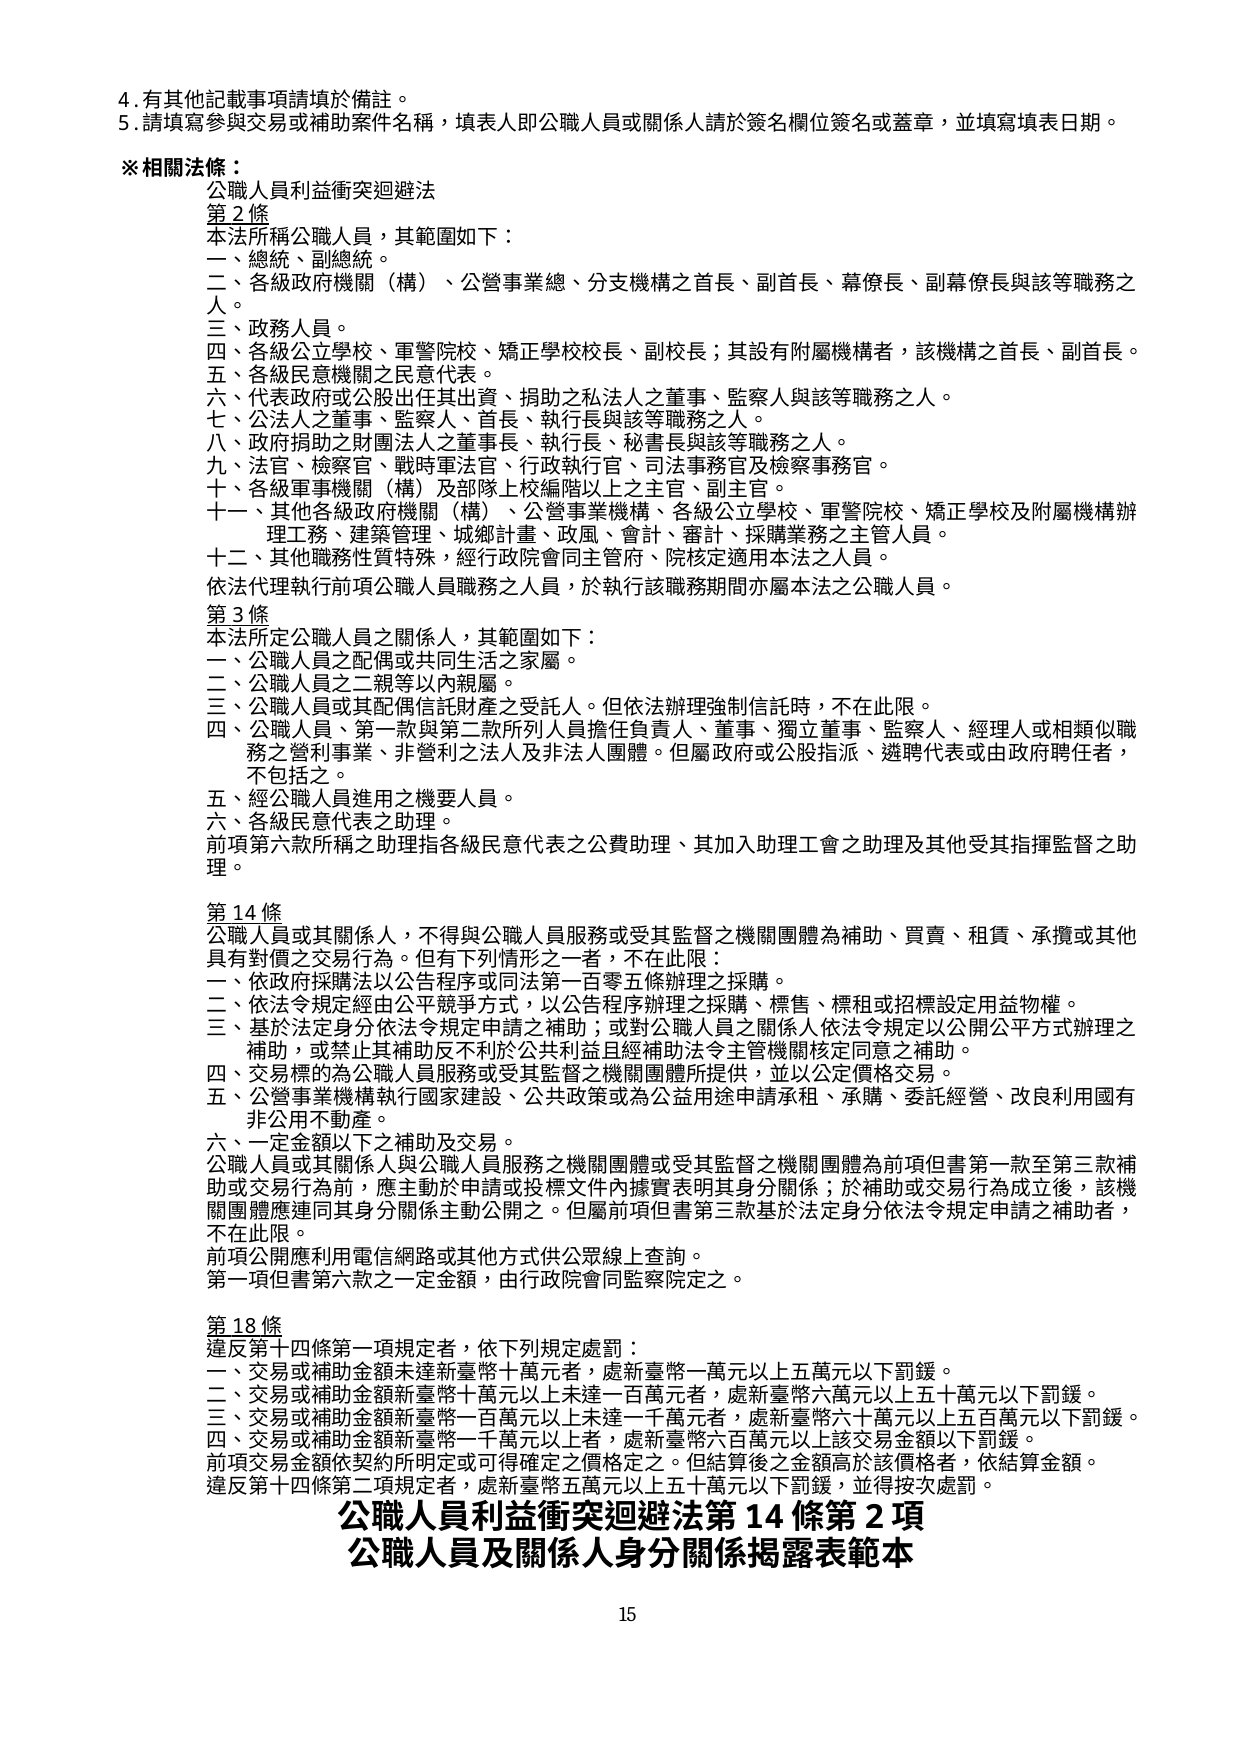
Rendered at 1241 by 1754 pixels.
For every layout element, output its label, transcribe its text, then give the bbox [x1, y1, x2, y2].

text 依法代理執行前項公職人員職務之人員，於執行該職務期間亦屬本法之公職人員。 [207, 570, 1137, 600]
text 違反第十四條第二項規定者，處新臺幣五萬元以上五十萬元以下罰鍰，並得按次處罰。 [207, 1475, 1137, 1498]
text 五、公營事業機構執行國家建設、公共政策或為公益用途申請承租、承購、委託經營、改良利用國有非公用不動產。 [207, 1086, 1137, 1132]
text 五、經公職人員進用之機要人員。 [207, 788, 1137, 811]
text 公職人員或其關係人，不得與公職人員服務或受其監督之機關團體為補助、買賣、租賃、承攬或其他具有對價之交易行為。但有下列情形之一者，不在此限： [207, 925, 1137, 971]
text 二、公職人員之二親等以內親屬。 [207, 673, 1137, 696]
text 四、各級公立學校、軍警院校、矯正學校校長、副校長；其設有附屬機構者，該機構之首長、副首長。 [207, 341, 1137, 364]
text 三、公職人員或其配偶信託財產之受託人。但依法辦理強制信託時，不在此限。 [207, 696, 1137, 719]
text 前項公開應利用電信網路或其他方式供公眾線上查詢。 [207, 1246, 1137, 1269]
text 4.有其他記載事項請填於備註。 [111, 89, 1126, 112]
text 八、政府捐助之財團法人之董事長、執行長、秘書長與該等職務之人。 [207, 432, 1137, 455]
text 違反第十四條第一項規定者，依下列規定處罰： [207, 1338, 1137, 1361]
text 本法所稱公職人員，其範圍如下： [207, 226, 1137, 249]
text 二、各級政府機關（構）、公營事業總、分支機構之首長、副首長、幕僚長、副幕僚長與該等職務之人。 [207, 272, 1137, 318]
text 前項交易金額依契約所明定或可得確定之價格定之。但結算後之金額高於該價格者，依結算金額。 [207, 1452, 1137, 1475]
text 本法所定公職人員之關係人，其範圍如下： [207, 627, 1137, 650]
text 三、基於法定身分依法令規定申請之補助；或對公職人員之關係人依法令規定以公開公平方式辦理之補助，或禁止其補助反不利於公共利益且經補助法令主管機關核定同意之補助。 [207, 1017, 1137, 1063]
text 公職人員利益衝突迴避法第14條第2項 [118, 1498, 1143, 1536]
text 九、法官、檢察官、戰時軍法官、行政執行官、司法事務官及檢察事務官。 [207, 455, 1137, 478]
text 二、交易或補助金額新臺幣十萬元以上未達一百萬元者，處新臺幣六萬元以上五十萬元以下罰鍰。 [207, 1384, 1137, 1407]
text 十一、其他各級政府機關（構）、公營事業機構、各級公立學校、軍警院校、矯正學校及附屬機構辦理工務、建築管理、城鄉計畫、政風、會計、審計、採購業務之主管人員。 [207, 501, 1137, 547]
text 十二、其他職務性質特殊，經行政院會同主管府、院核定適用本法之人員。 [207, 547, 1137, 570]
text 一、交易或補助金額未達新臺幣十萬元者，處新臺幣一萬元以上五萬元以下罰鍰。 [207, 1361, 1137, 1384]
text 六、一定金額以下之補助及交易。 [207, 1132, 1137, 1154]
text 四、公職人員、第一款與第二款所列人員擔任負責人、董事、獨立董事、監察人、經理人或相類似職務之營利事業、非營利之法人及非法人團體。但屬政府或公股指派、遴聘代表或由政府聘任者，不包括之。 [207, 719, 1137, 788]
text 第14條 [207, 902, 1137, 925]
text 四、交易或補助金額新臺幣一千萬元以上者，處新臺幣六百萬元以上該交易金額以下罰鍰。 [207, 1429, 1137, 1452]
text 一、總統、副總統。 [207, 249, 1137, 272]
text 第一項但書第六款之一定金額，由行政院會同監察院定之。 [207, 1269, 1137, 1292]
text 一、依政府採購法以公告程序或同法第一百零五條辦理之採購。 [207, 971, 1137, 994]
text 二、依法令規定經由公平競爭方式，以公告程序辦理之採購、標售、標租或招標設定用益物權。 [207, 994, 1137, 1017]
text ※相關法條： [111, 157, 1231, 180]
text 公職人員或其關係人與公職人員服務之機關團體或受其監督之機關團體為前項但書第一款至第三款補助或交易行為前，應主動於申請或投標文件內據實表明其身分關係；於補助或交易行為成立後，該機關團體應連同其身分關係主動公開之。但屬前項但書第三款基於法定身分依法令規定申請之補助者，不在此限。 [207, 1154, 1137, 1246]
text 前項第六款所稱之助理指各級民意代表之公費助理、其加入助理工會之助理及其他受其指揮監督之助理。 [207, 834, 1137, 879]
text 七、公法人之董事、監察人、首長、執行長與該等職務之人。 [207, 409, 1137, 432]
text 六、各級民意代表之助理。 [207, 811, 1137, 834]
text 六、代表政府或公股出任其出資、捐助之私法人之董事、監察人與該等職務之人。 [207, 387, 1137, 409]
text 第2條 [207, 203, 1137, 226]
text 公職人員及關係人身分關係揭露表範本 [118, 1536, 1143, 1573]
text 5.請填寫參與交易或補助案件名稱，填表人即公職人員或關係人請於簽名欄位簽名或蓋章，並填寫填表日期。 [111, 112, 1126, 134]
text 四、交易標的為公職人員服務或受其監督之機關團體所提供，並以公定價格交易。 [207, 1063, 1137, 1086]
text 十、各級軍事機關（構）及部隊上校編階以上之主官、副主官。 [207, 478, 1137, 501]
text 公職人員利益衝突迴避法 [207, 180, 1137, 203]
text 三、交易或補助金額新臺幣一百萬元以上未達一千萬元者，處新臺幣六十萬元以上五百萬元以下罰鍰。 [207, 1407, 1137, 1429]
text 第18條 [207, 1315, 1137, 1338]
text 三、政務人員。 [207, 318, 1137, 341]
text 第3條 [207, 604, 1137, 627]
text 五、各級民意機關之民意代表。 [207, 364, 1137, 387]
text 一、公職人員之配偶或共同生活之家屬。 [207, 650, 1137, 673]
